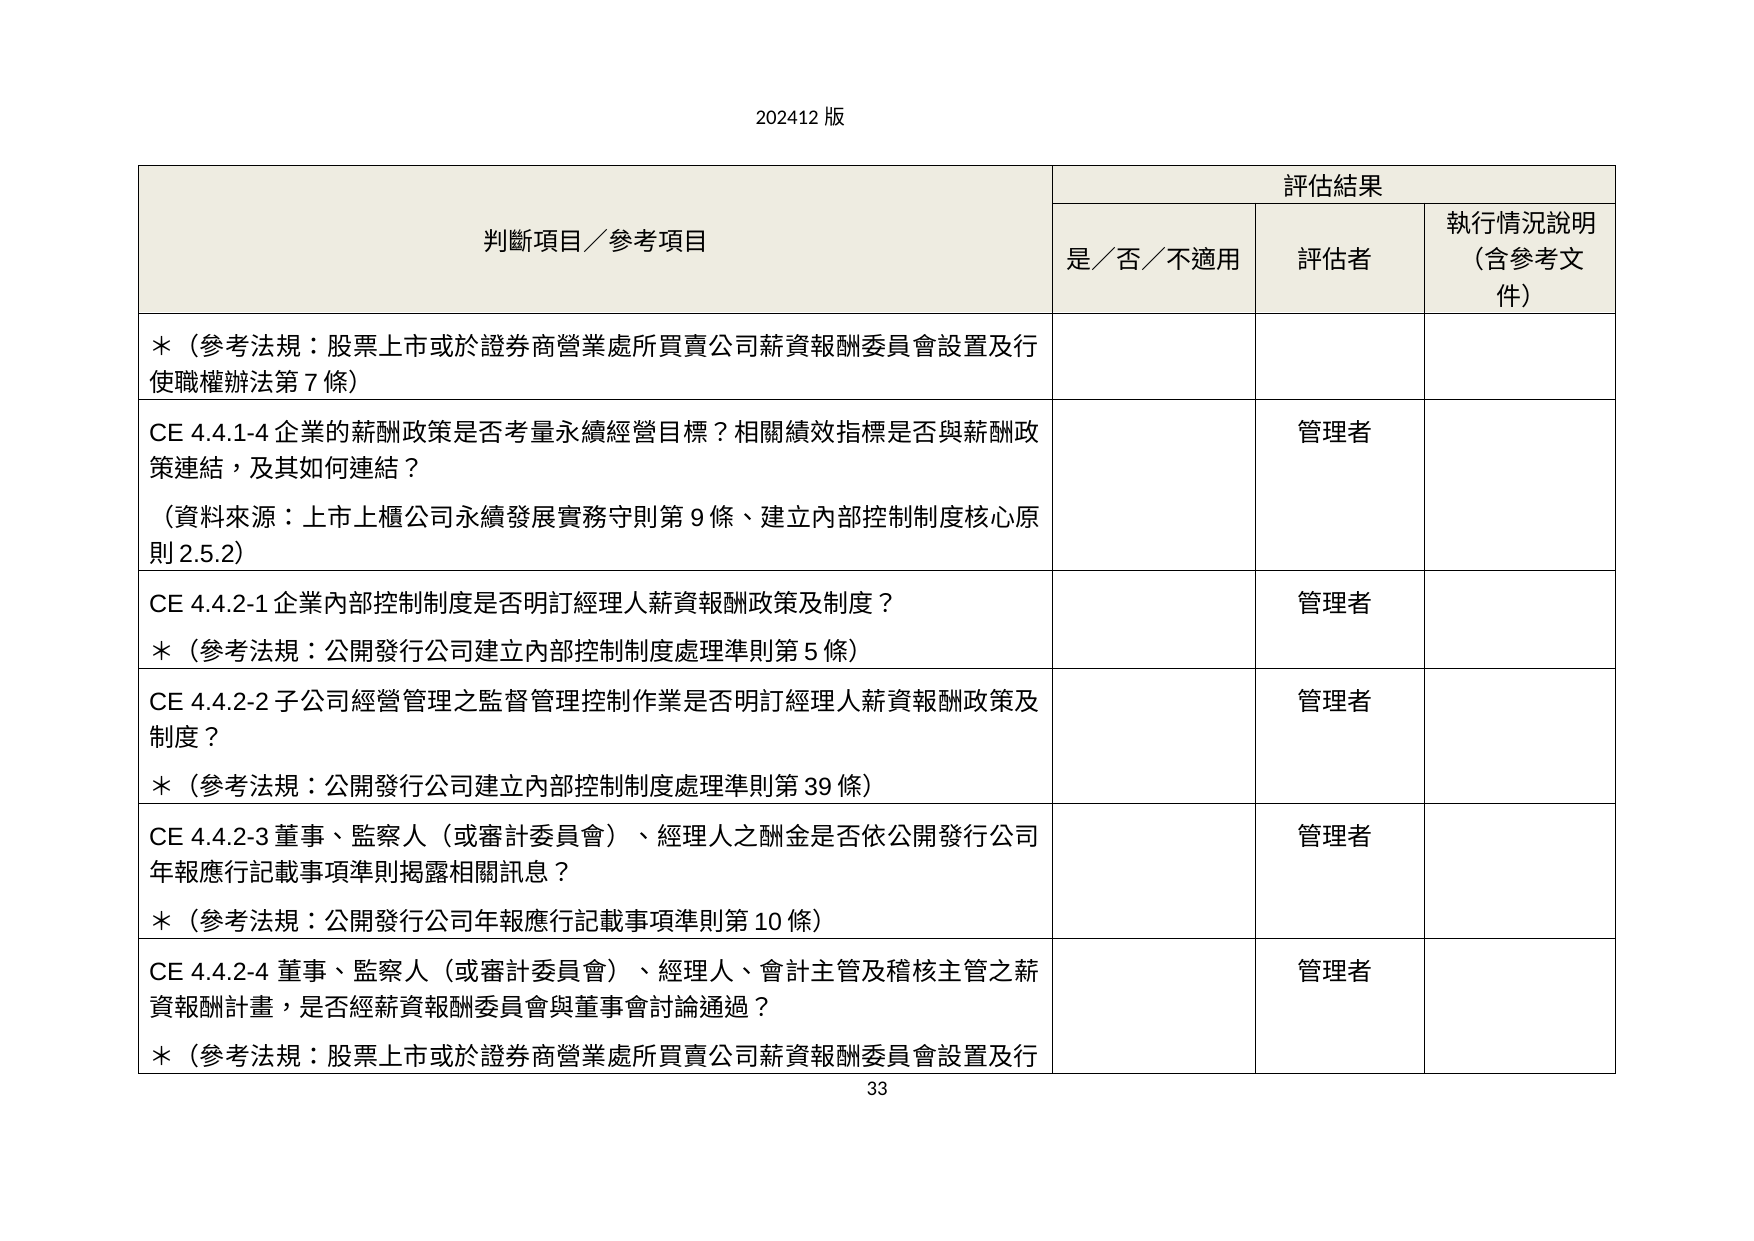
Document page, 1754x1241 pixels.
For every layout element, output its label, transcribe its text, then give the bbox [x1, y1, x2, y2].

table_cell 管理者 [1256, 571, 1424, 668]
table_cell [1425, 571, 1615, 668]
table_cell [1425, 669, 1615, 803]
table_cell [1425, 804, 1615, 938]
table_cell [1053, 571, 1255, 668]
table_cell [1425, 939, 1615, 1072]
table_cell 執行情況說明 （含參考文件） [1425, 204, 1615, 312]
table_cell 評估者 [1256, 204, 1424, 312]
table_cell CE 4.4.2-4 董事、監察人（或審計委員會）、經理人、會計主管及稽核主管之薪資報酬計畫，是否經薪資報酬委員會與董事會討論通過？ ＊（參考法規：股票上市或於證券商營業處所買賣公司薪資報酬委員會設置及行 [139, 939, 1052, 1072]
table_cell 管理者 [1256, 804, 1424, 938]
table_cell 管理者 [1256, 400, 1424, 569]
table_cell [1053, 400, 1255, 569]
table_cell CE 4.4.2-1企業內部控制制度是否明訂經理人薪資報酬政策及制度？ ＊（參考法規：公開發行公司建立內部控制制度處理準則第5條） [139, 571, 1052, 668]
table_cell [1053, 939, 1255, 1072]
table_cell [1053, 314, 1255, 398]
table_header 評估結果 [1053, 166, 1615, 203]
table_cell [1053, 804, 1255, 938]
table_cell 管理者 [1256, 669, 1424, 803]
table_cell [1425, 400, 1615, 569]
table_cell 管理者 [1256, 939, 1424, 1072]
table_cell [1425, 314, 1615, 398]
table_cell [1256, 314, 1424, 398]
table_cell [1053, 669, 1255, 803]
table_cell 是／否／不適用 [1053, 204, 1255, 312]
table_cell ＊（參考法規：股票上市或於證券商營業處所買賣公司薪資報酬委員會設置及行使職權辦法第7條） [139, 314, 1052, 398]
table_cell CE 4.4.2-2子公司經營管理之監督管理控制作業是否明訂經理人薪資報酬政策及制度？ ＊（參考法規：公開發行公司建立內部控制制度處理準則第39條） [139, 669, 1052, 803]
table_cell CE 4.4.1-4企業的薪酬政策是否考量永續經營目標？相關績效指標是否與薪酬政策連結，及其如何連結？ （資料來源：上市上櫃公司永續發展實務守則第9條、建立內部控制制度核心原則2.5.2） [139, 400, 1052, 569]
table_header 判斷項目／參考項目 [139, 166, 1052, 312]
table_cell CE 4.4.2-3董事、監察人（或審計委員會）、經理人之酬金是否依公開發行公司年報應行記載事項準則揭露相關訊息？ ＊（參考法規：公開發行公司年報應行記載事項準則第10條） [139, 804, 1052, 938]
